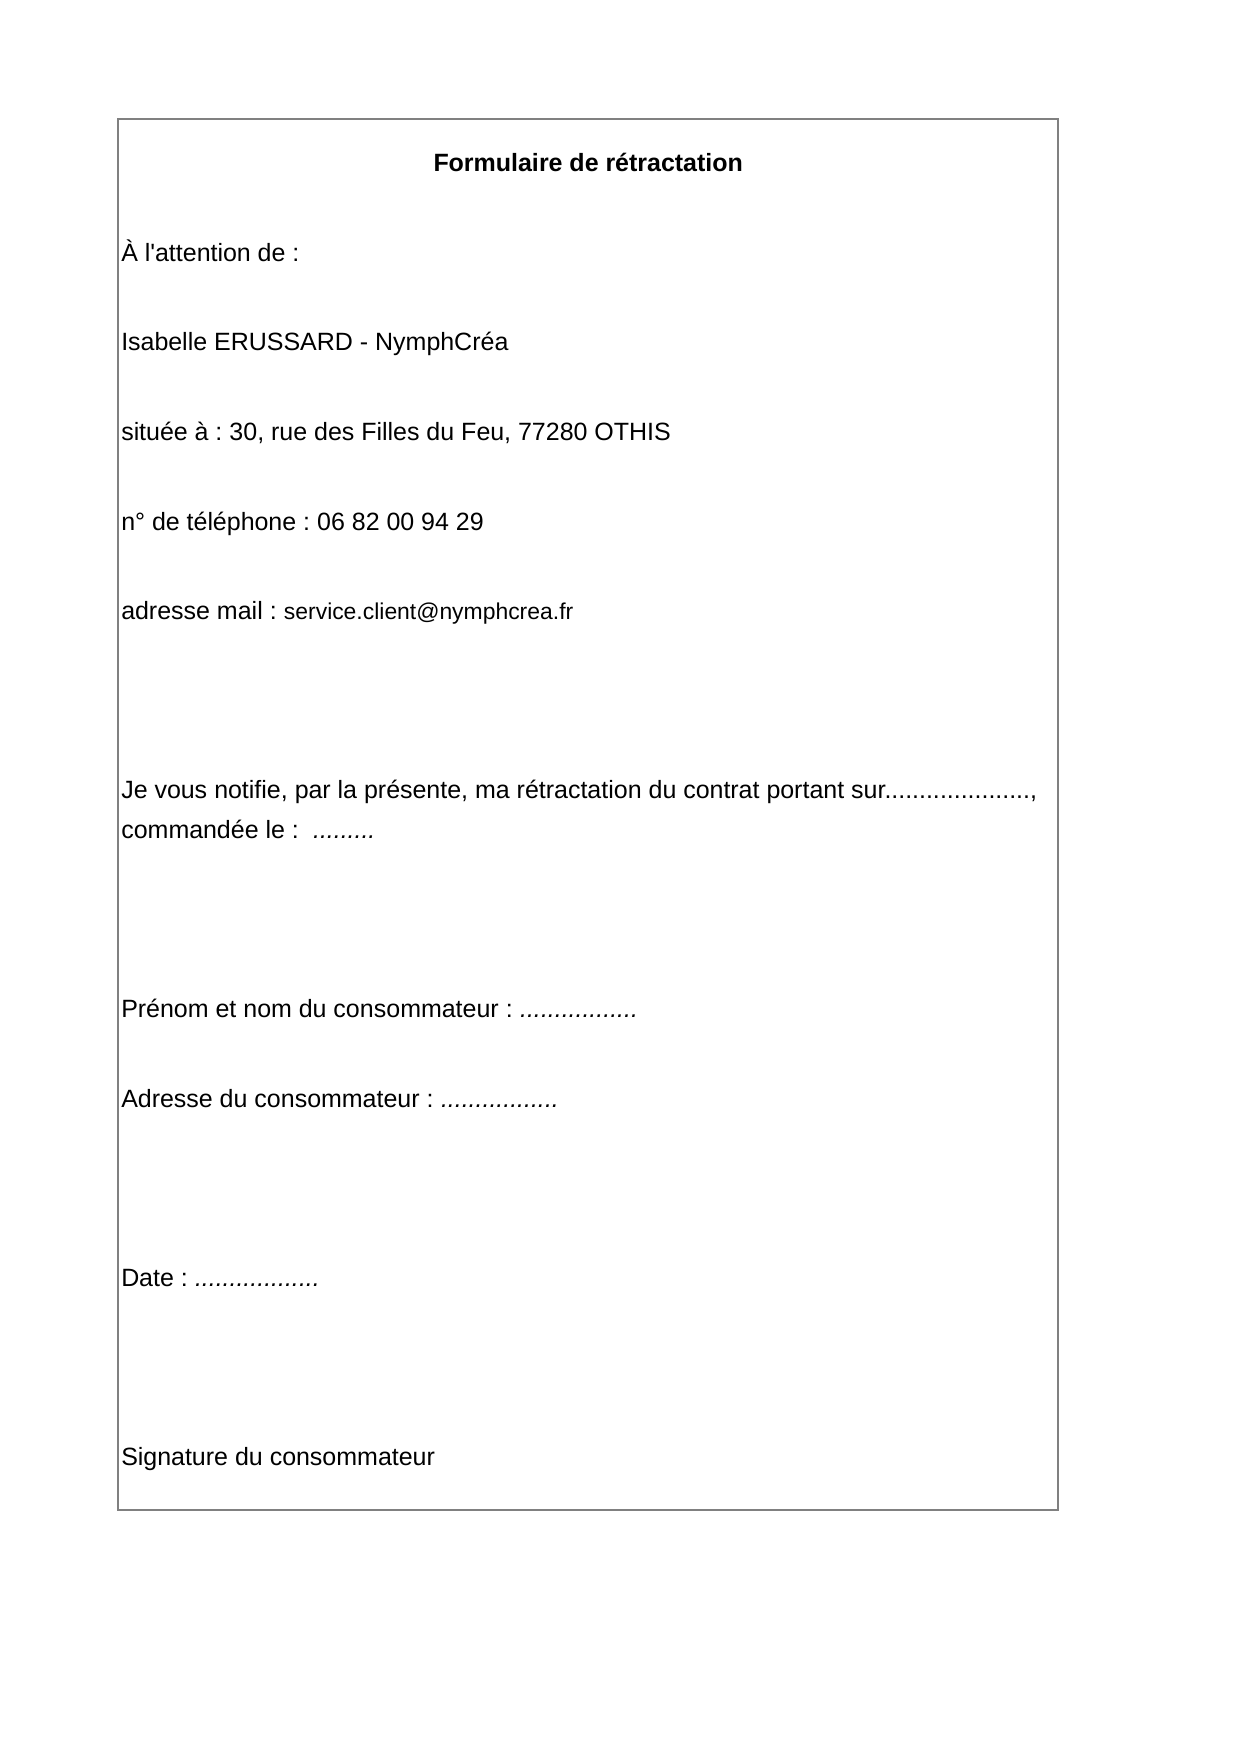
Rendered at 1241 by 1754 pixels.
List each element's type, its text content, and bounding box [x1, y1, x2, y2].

table_header Formulaire de rétractation À l'attention de : Isabelle ERUSSARD - NymphCréa située à : 30, rue des Filles du Feu, 77280 OTHIS n° de téléphone : 06 82 00 94 29 adresse mail : service.client@nymphcrea.fr Je vous notifie, par la présente, ma rétractation du contrat portant sur....................., commandée le : ......... Prénom et nom du consommateur : ................. Adresse du consommateur : ................. Date : .................. Signature du consommateur [119, 120, 1057, 1509]
